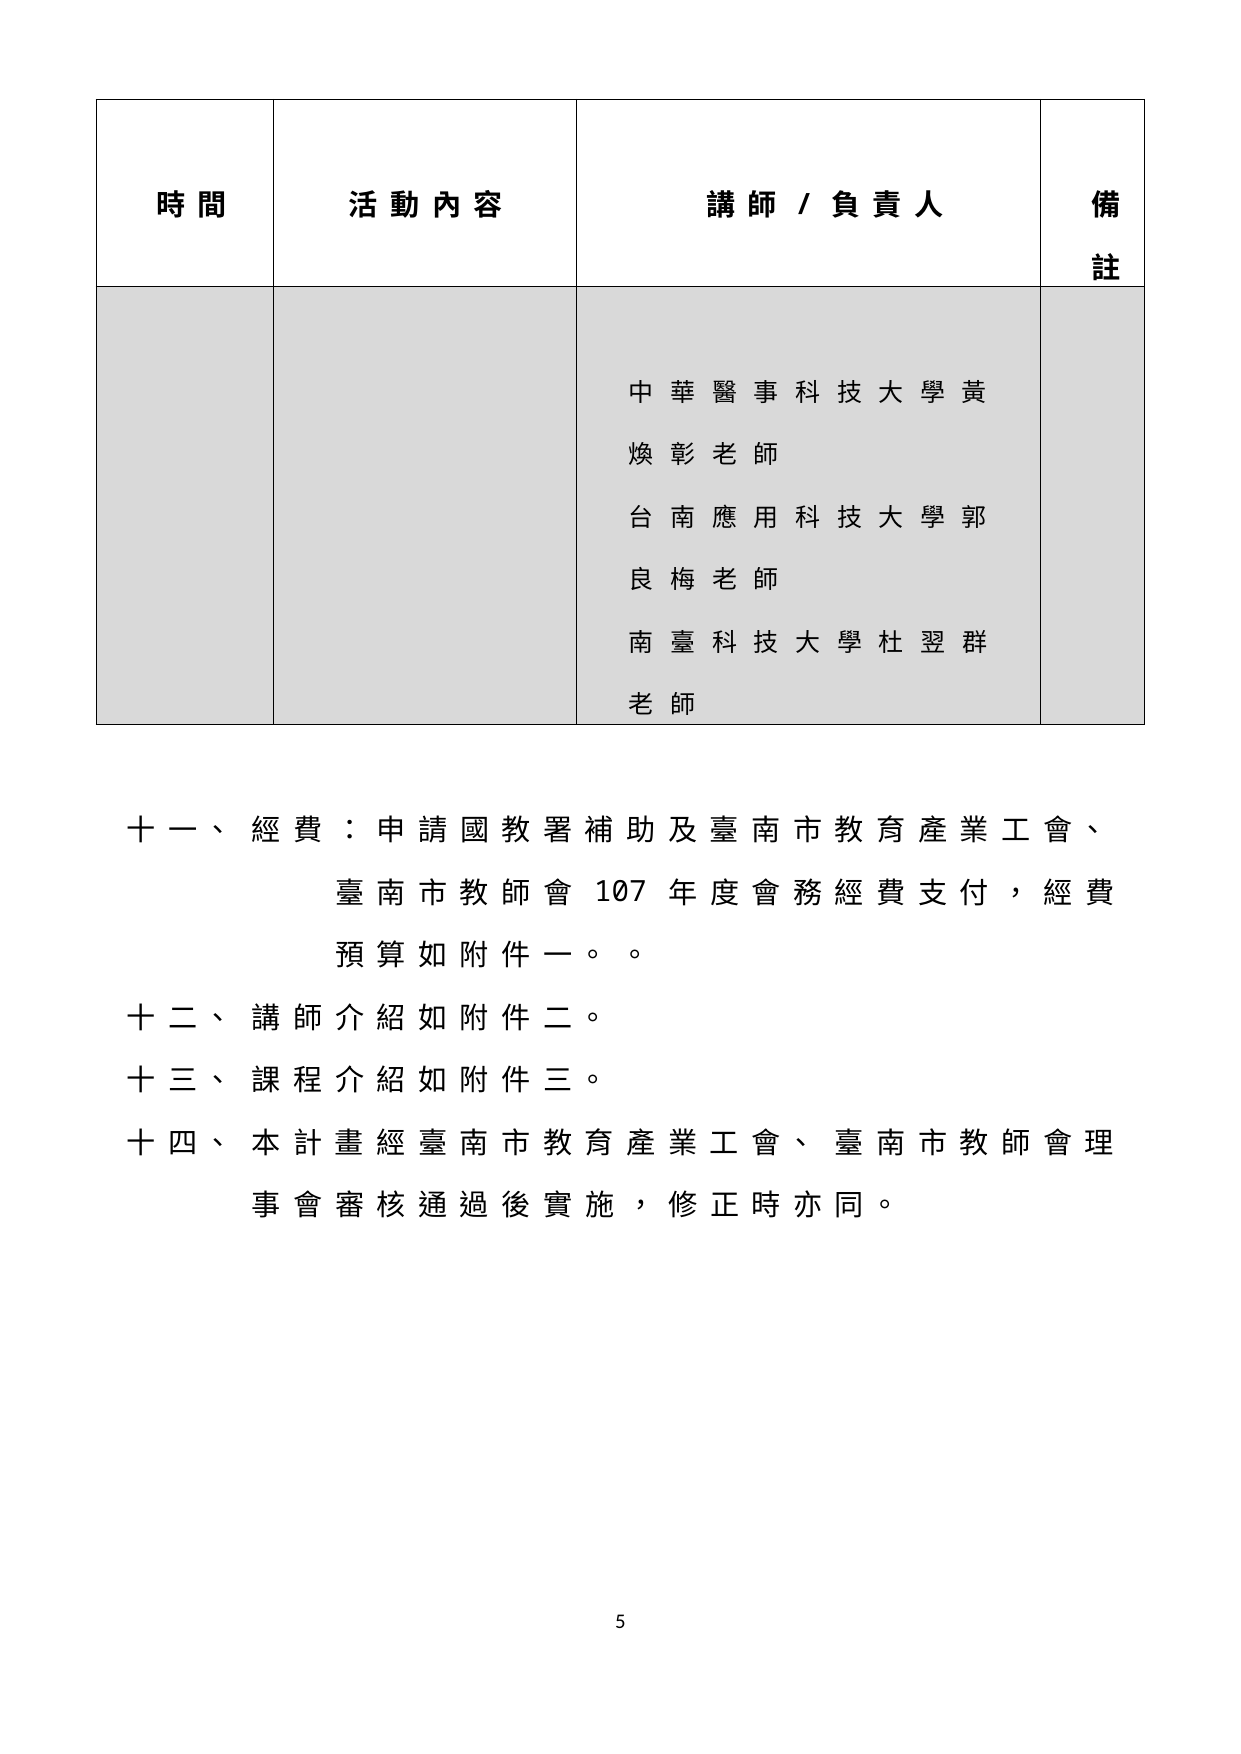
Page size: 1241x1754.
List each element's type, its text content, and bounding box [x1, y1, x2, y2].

table_cell [1041, 287, 1144, 724]
text 十三、課程介紹如附件三。 [120, 1036, 1120, 1099]
text 十一、經費：申請國教署補助及臺南市教育產業工會、臺南市教師會107年度會務經費支付，經費預算如附件一。。 [120, 786, 1120, 974]
table_header 講師/負責人 [577, 100, 1040, 286]
table_cell 中華醫事科技大學黃煥彰老師 台南應用科技大學郭良梅老師 南臺科技大學杜翌群老師 [577, 287, 1040, 724]
table_header 備註 [1041, 100, 1144, 286]
table_header 時間 [97, 100, 273, 286]
text 十四、本計畫經臺南市教育產業工會、臺南市教師會理事會審核通過後實施，修正時亦同。 [120, 1099, 1120, 1224]
text 十二、講師介紹如附件二。 [120, 974, 1120, 1036]
table_header 活動內容 [274, 100, 576, 286]
table_cell [97, 287, 273, 724]
table_cell [274, 287, 576, 724]
